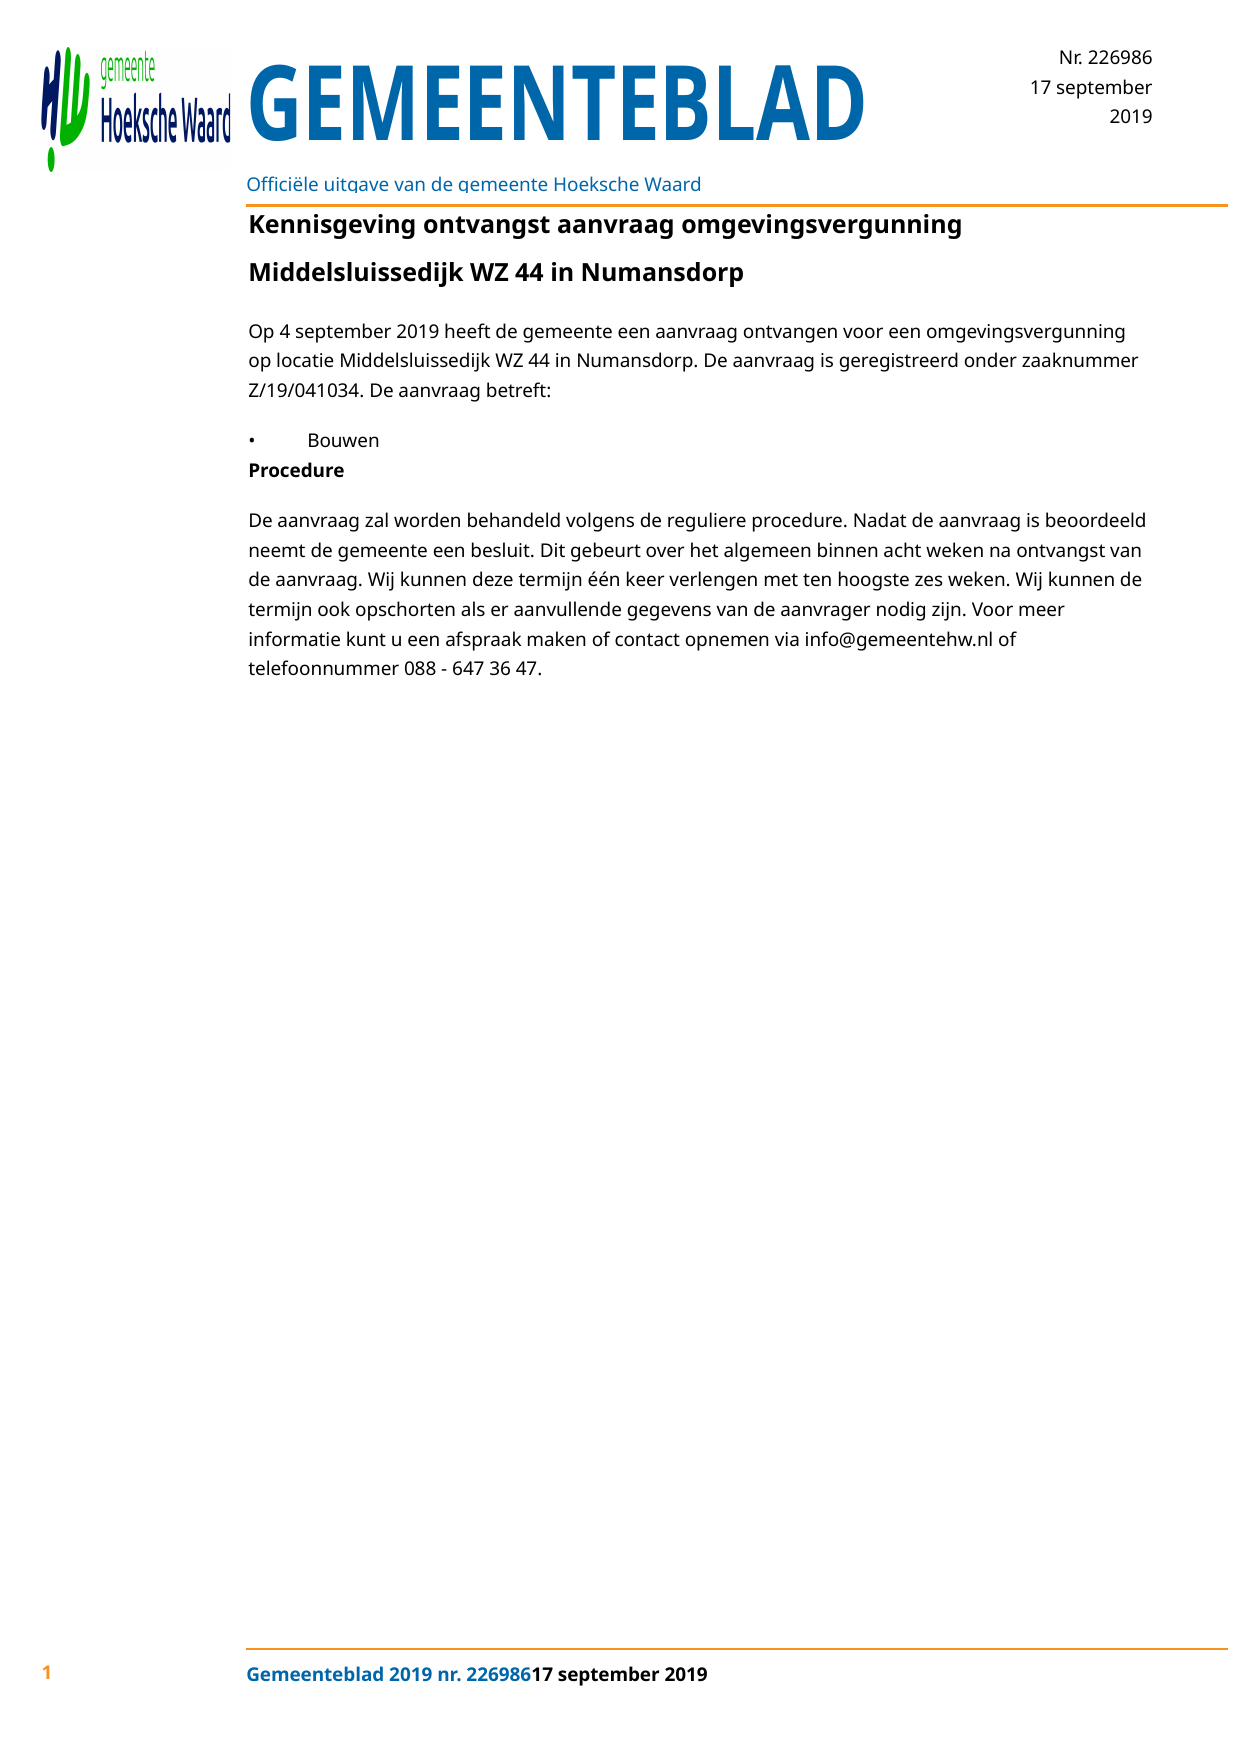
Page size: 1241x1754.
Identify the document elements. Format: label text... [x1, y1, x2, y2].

text De aanvraag zal worden behandeld volgens de reguliere procedure. Nadat de aanvraag is beoordeeld neemt de gemeente een besluit. Dit gebeurt over het algemeen binnen acht weken na ontvangst van de aanvraag. Wij kunnen deze termijn één keer verlengen met ten hoogste zes weken. Wij kunnen de termijn ook opschorten als er aanvullende gegevens van de aanvrager nodig zijn. Voor meer informatie kunt u een afspraak maken of contact opnemen via info@gemeentehw.nl of telefoonnummer 088 - 647 36 47. [248, 507, 1152, 681]
picture [41, 47, 231, 172]
text Op 4 september 2019 heeft de gemeente een aanvraag ontvangen voor een omgevingsvergunning op locatie Middelsluissedijk WZ 44 in Numansdorp. De aanvraag is geregistreerd onder zaaknummer Z/19/041034. De aanvraag betreft: [248, 318, 1152, 403]
text Procedure [248, 457, 1152, 483]
text Kennisgeving ontvangst aanvraag omgevingsvergunning Middelsluissedijk WZ 44 in Numansdorp [248, 207, 1152, 288]
list Bouwen [248, 427, 1152, 453]
